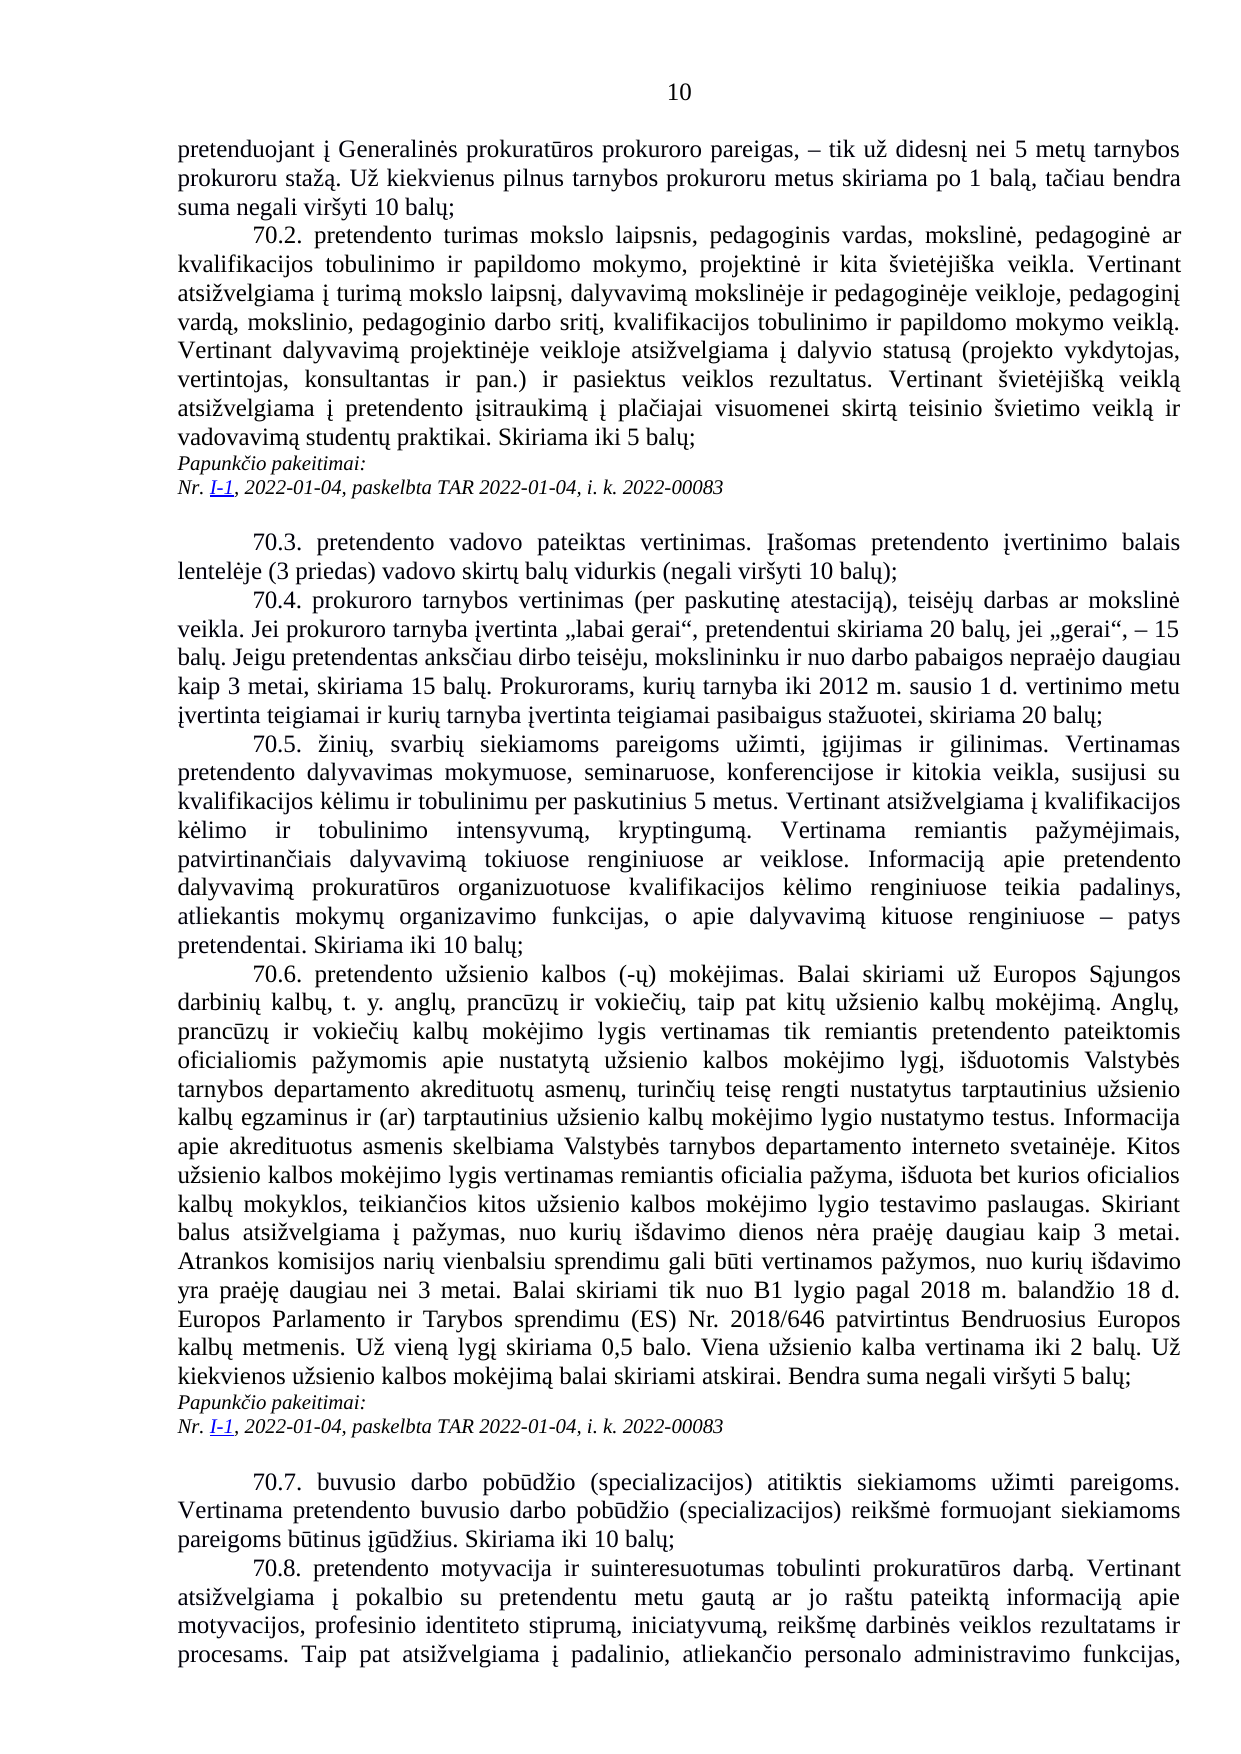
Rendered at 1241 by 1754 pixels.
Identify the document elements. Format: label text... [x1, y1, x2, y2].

text Papunkčio pakeitimai: [177, 451, 1181, 474]
text 70.4. prokuroro tarnybos vertinimas (per paskutinę atestaciją), teisėjų darbas ar mokslinė veikla. Jei prokuroro tarnyba įvertinta „labai gerai“, pretendentui skiriama 20 balų, jei „gerai“, – 15 balų. Jeigu pretendentas anksčiau dirbo teisėju, mokslininku ir nuo darbo pabaigos nepraėjo daugiau kaip 3 metai, skiriama 15 balų. Prokurorams, kurių tarnyba iki 2012 m. sausio 1 d. vertinimo metu įvertinta teigiamai ir kurių tarnyba įvertinta teigiamai pasibaigus stažuotei, skiriama 20 balų; [177, 585, 1181, 729]
text 70.8. pretendento motyvacija ir suinteresuotumas tobulinti prokuratūros darbą. Vertinant atsižvelgiama į pokalbio su pretendentu metu gautą ar jo raštu pateiktą informaciją apie motyvacijos, profesinio identiteto stiprumą, iniciatyvumą, reikšmę darbinės veiklos rezultatams ir procesams. Taip pat atsižvelgiama į padalinio, atliekančio personalo administravimo funkcijas, [177, 1553, 1181, 1668]
text pretenduojant į Generalinės prokuratūros prokuroro pareigas, – tik už didesnį nei 5 metų tarnybos prokuroru stažą. Už kiekvienus pilnus tarnybos prokuroru metus skiriama po 1 balą, tačiau bendra suma negali viršyti 10 balų; [177, 134, 1181, 221]
text 70.6. pretendento užsienio kalbos (-ų) mokėjimas. Balai skiriami už Europos Sąjungos darbinių kalbų, t. y. anglų, prancūzų ir vokiečių, taip pat kitų užsienio kalbų mokėjimą. Anglų, prancūzų ir vokiečių kalbų mokėjimo lygis vertinamas tik remiantis pretendento pateiktomis oficialiomis pažymomis apie nustatytą užsienio kalbos mokėjimo lygį, išduotomis Valstybės tarnybos departamento akredituotų asmenų, turinčių teisę rengti nustatytus tarptautinius užsienio kalbų egzaminus ir (ar) tarptautinius užsienio kalbų mokėjimo lygio nustatymo testus. Informacija apie akredituotus asmenis skelbiama Valstybės tarnybos departamento interneto svetainėje. Kitos užsienio kalbos mokėjimo lygis vertinamas remiantis oficialia pažyma, išduota bet kurios oficialios kalbų mokyklos, teikiančios kitos užsienio kalbos mokėjimo lygio testavimo paslaugas. Skiriant balus atsižvelgiama į pažymas, nuo kurių išdavimo dienos nėra praėję daugiau kaip 3 metai. Atrankos komisijos narių vienbalsiu sprendimu gali būti vertinamos pažymos, nuo kurių išdavimo yra praėję daugiau nei 3 metai. Balai skiriami tik nuo B1 lygio pagal 2018 m. balandžio 18 d. Europos Parlamento ir Tarybos sprendimu (ES) Nr. 2018/646 patvirtintus Bendruosius Europos kalbų metmenis. Už vieną lygį skiriama 0,5 balo. Viena užsienio kalba vertinama iki 2 balų. Už kiekvienos užsienio kalbos mokėjimą balai skiriami atskirai. Bendra suma negali viršyti 5 balų; [177, 959, 1181, 1390]
text 70.7. buvusio darbo pobūdžio (specializacijos) atitiktis siekiamoms užimti pareigoms. Vertinama pretendento buvusio darbo pobūdžio (specializacijos) reikšmė formuojant siekiamoms pareigoms būtinus įgūdžius. Skiriama iki 10 balų; [177, 1467, 1181, 1553]
text Papunkčio pakeitimai: [177, 1390, 1181, 1414]
text 70.5. žinių, svarbių siekiamoms pareigoms užimti, įgijimas ir gilinimas. Vertinamas pretendento dalyvavimas mokymuose, seminaruose, konferencijose ir kitokia veikla, susijusi su kvalifikacijos kėlimu ir tobulinimu per paskutinius 5 metus. Vertinant atsižvelgiama į kvalifikacijos kėlimo ir tobulinimo intensyvumą, kryptingumą. Vertinama remiantis pažymėjimais, patvirtinančiais dalyvavimą tokiuose renginiuose ar veiklose. Informaciją apie pretendento dalyvavimą prokuratūros organizuotuose kvalifikacijos kėlimo renginiuose teikia padalinys, atliekantis mokymų organizavimo funkcijas, o apie dalyvavimą kituose renginiuose – patys pretendentai. Skiriama iki 10 balų; [177, 729, 1181, 959]
text 70.2. pretendento turimas mokslo laipsnis, pedagoginis vardas, mokslinė, pedagoginė ar kvalifikacijos tobulinimo ir papildomo mokymo, projektinė ir kita švietėjiška veikla. Vertinant atsižvelgiama į turimą mokslo laipsnį, dalyvavimą mokslinėje ir pedagoginėje veikloje, pedagoginį vardą, mokslinio, pedagoginio darbo sritį, kvalifikacijos tobulinimo ir papildomo mokymo veiklą. Vertinant dalyvavimą projektinėje veikloje atsižvelgiama į dalyvio statusą (projekto vykdytojas, vertintojas, konsultantas ir pan.) ir pasiektus veiklos rezultatus. Vertinant švietėjišką veiklą atsižvelgiama į pretendento įsitraukimą į plačiajai visuomenei skirtą teisinio švietimo veiklą ir vadovavimą studentų praktikai. Skiriama iki 5 balų; [177, 221, 1181, 451]
text Nr. I-1, 2022-01-04, paskelbta TAR 2022-01-04, i. k. 2022-00083 [177, 1414, 1181, 1438]
text Nr. I-1, 2022-01-04, paskelbta TAR 2022-01-04, i. k. 2022-00083 [177, 474, 1181, 499]
text 70.3. pretendento vadovo pateiktas vertinimas. Įrašomas pretendento įvertinimo balais lentelėje (3 priedas) vadovo skirtų balų vidurkis (negali viršyti 10 balų); [177, 527, 1181, 585]
